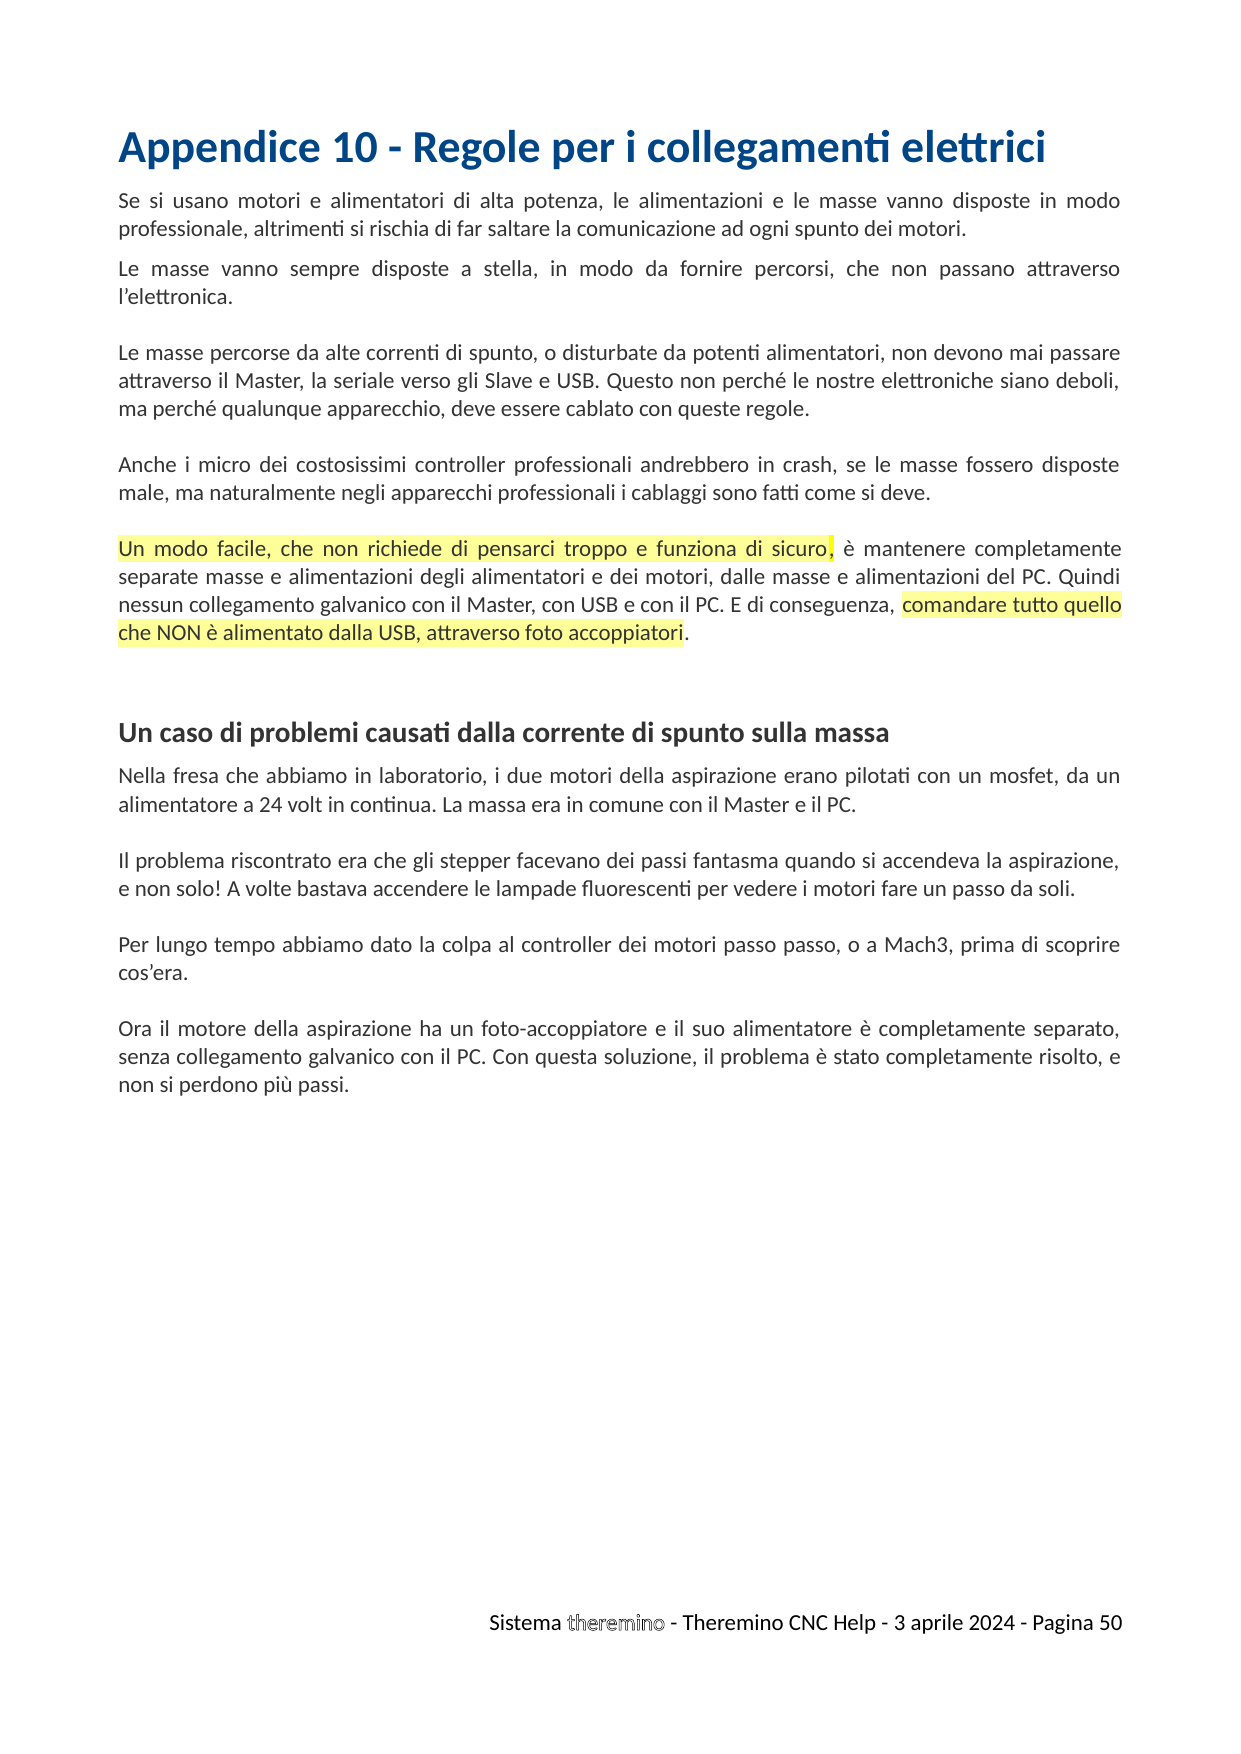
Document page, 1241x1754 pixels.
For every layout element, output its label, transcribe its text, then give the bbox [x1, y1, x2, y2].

text Se si usano motori e alimentatori di alta potenza, le alimentazioni e le masse vanno disposte in modo professionale, altrimenti si rischia di far saltare la comunicazione ad ogni spunto dei motori. [118, 186, 1122, 242]
text Un caso di problemi causati dalla corrente di spunto sulla massa [118, 714, 1122, 750]
text Anche i micro dei costosissimi controller professionali andrebbero in crash, se le masse fossero disposte male, ma naturalmente negli apparecchi professionali i cablaggi sono fatti come si deve. [118, 450, 1122, 506]
text Il problema riscontrato era che gli stepper facevano dei passi fantasma quando si accendeva la aspirazione, e non solo! A volte bastava accendere le lampade fluorescenti per vedere i motori fare un passo da soli. [118, 846, 1122, 902]
text Le masse percorse da alte correnti di spunto, o disturbate da potenti alimentatori, non devono mai passare attraverso il Master, la seriale verso gli Slave e USB. Questo non perché le nostre elettroniche siano deboli, ma perché qualunque apparecchio, deve essere cablato con queste regole. [118, 338, 1122, 422]
subtitle Appendice 10 - Regole per i collegamenti elettrici [118, 118, 1122, 174]
text Un modo facile, che non richiede di pensarci troppo e funziona di sicuro, è mantenere completamente separate masse e alimentazioni degli alimentatori e dei motori, dalle masse e alimentazioni del PC. Quindi nessun collegamento galvanico con il Master, con USB e con il PC. E di conseguenza, comandare tutto quello che NON è alimentato dalla USB, attraverso foto accoppiatori. [118, 534, 1122, 647]
text Ora il motore della aspirazione ha un foto-accoppiatore e il suo alimentatore è completamente separato, senza collegamento galvanico con il PC. Con questa soluzione, il problema è stato completamente risolto, e non si perdono più passi. [118, 1014, 1122, 1098]
text Le masse vanno sempre disposte a stella, in modo da fornire percorsi, che non passano attraverso l’elettronica. [118, 254, 1122, 338]
text Per lungo tempo abbiamo dato la colpa al controller dei motori passo passo, o a Mach3, prima di scoprire cos’era. [118, 930, 1122, 986]
text Nella fresa che abbiamo in laboratorio, i due motori della aspirazione erano pilotati con un mosfet, da un alimentatore a 24 volt in continua. La massa era in comune con il Master e il PC. [118, 762, 1122, 818]
